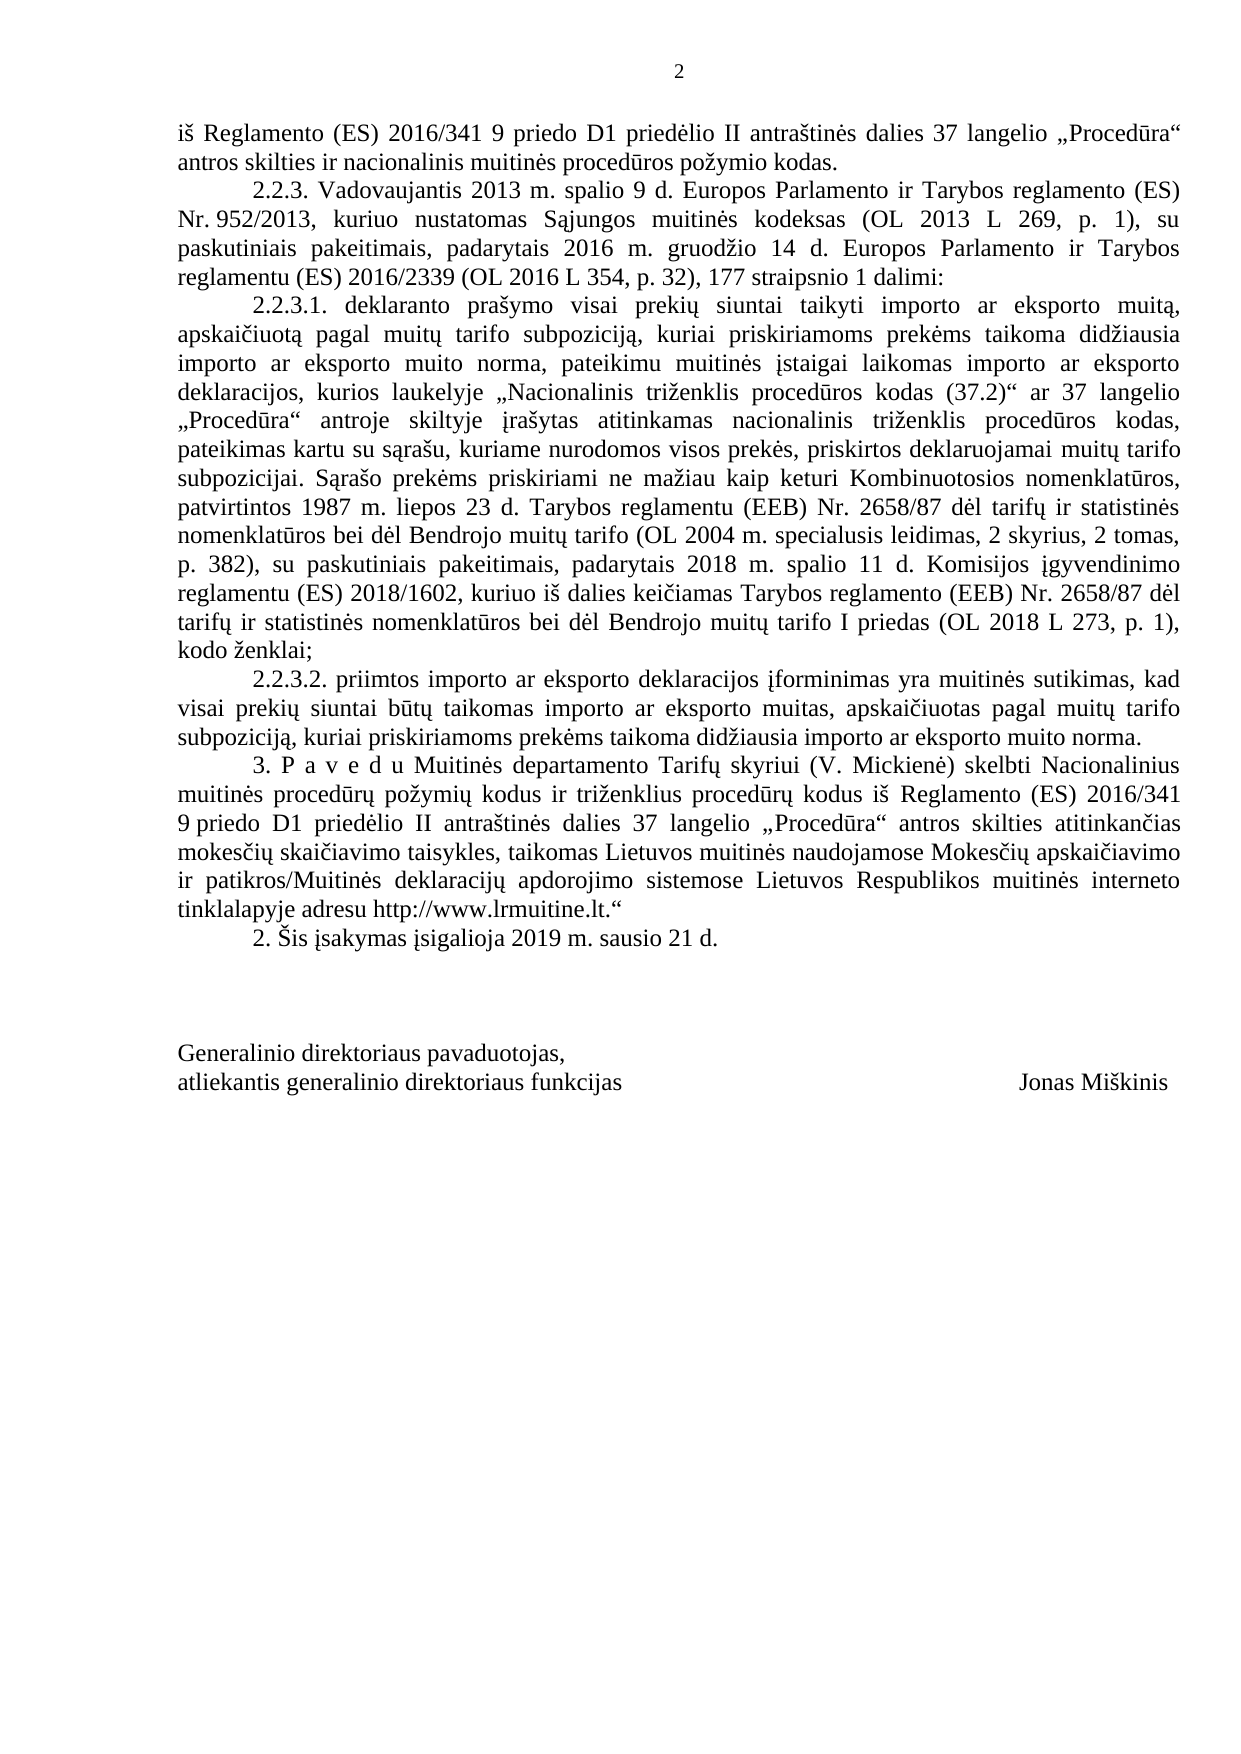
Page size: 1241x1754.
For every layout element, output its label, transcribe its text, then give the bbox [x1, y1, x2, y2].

text 2.2.3.2. priimtos importo ar eksporto deklaracijos įforminimas yra muitinės sutikimas, kad visai prekių siuntai būtų taikomas importo ar eksporto muitas, apskaičiuotas pagal muitų tarifo subpoziciją, kuriai priskiriamoms prekėms taikoma didžiausia importo ar eksporto muito norma. [177, 664, 1181, 751]
text iš Reglamento (ES) 2016/341 9 priedo D1 priedėlio II antraštinės dalies 37 langelio „Procedūra“ antros skilties ir nacionalinis muitinės procedūros požymio kodas. [177, 118, 1181, 176]
text 3. P a v e d u Muitinės departamento Tarifų skyriui (V. Mickienė) skelbti Nacionalinius muitinės procedūrų požymių kodus ir triženklius procedūrų kodus iš Reglamento (ES) 2016/341 9 priedo D1 priedėlio II antraštinės dalies 37 langelio „Procedūra“ antros skilties atitinkančias mokesčių skaičiavimo taisykles, taikomas Lietuvos muitinės naudojamose Mokesčių apskaičiavimo ir patikros/Muitinės deklaracijų apdorojimo sistemose Lietuvos Respublikos muitinės interneto tinklalapyje adresu http://www.lrmuitine.lt.“ [177, 751, 1181, 923]
text atliekantis generalinio direktoriaus funkcijas Jonas Miškinis [177, 1067, 1181, 1096]
text 2. Šis įsakymas įsigalioja 2019 m. sausio 21 d. [177, 923, 1181, 952]
text 2.2.3. Vadovaujantis 2013 m. spalio 9 d. Europos Parlamento ir Tarybos reglamento (ES) Nr. 952/2013, kuriuo nustatomas Sąjungos muitinės kodeksas (OL 2013 L 269, p. 1), su paskutiniais pakeitimais, padarytais 2016 m. gruodžio 14 d. Europos Parlamento ir Tarybos reglamentu (ES) 2016/2339 (OL 2016 L 354, p. 32), 177 straipsnio 1 dalimi: [177, 176, 1181, 291]
text 2.2.3.1. deklaranto prašymo visai prekių siuntai taikyti importo ar eksporto muitą, apskaičiuotą pagal muitų tarifo subpoziciją, kuriai priskiriamoms prekėms taikoma didžiausia importo ar eksporto muito norma, pateikimu muitinės įstaigai laikomas importo ar eksporto deklaracijos, kurios laukelyje „Nacionalinis triženklis procedūros kodas (37.2)“ ar 37 langelio „Procedūra“ antroje skiltyje įrašytas atitinkamas nacionalinis triženklis procedūros kodas, pateikimas kartu su sąrašu, kuriame nurodomos visos prekės, priskirtos deklaruojamai muitų tarifo subpozicijai. Sąrašo prekėms priskiriami ne mažiau kaip keturi Kombinuotosios nomenklatūros, patvirtintos 1987 m. liepos 23 d. Tarybos reglamentu (EEB) Nr. 2658/87 dėl tarifų ir statistinės nomenklatūros bei dėl Bendrojo muitų tarifo (OL 2004 m. specialusis leidimas, 2 skyrius, 2 tomas, p. 382), su paskutiniais pakeitimais, padarytais 2018 m. spalio 11 d. Komisijos įgyvendinimo reglamentu (ES) 2018/1602, kuriuo iš dalies keičiamas Tarybos reglamento (EEB) Nr. 2658/87 dėl tarifų ir statistinės nomenklatūros bei dėl Bendrojo muitų tarifo I priedas (OL 2018 L 273, p. 1), kodo ženklai; [177, 291, 1181, 664]
text Generalinio direktoriaus pavaduotojas, [177, 1038, 1181, 1067]
